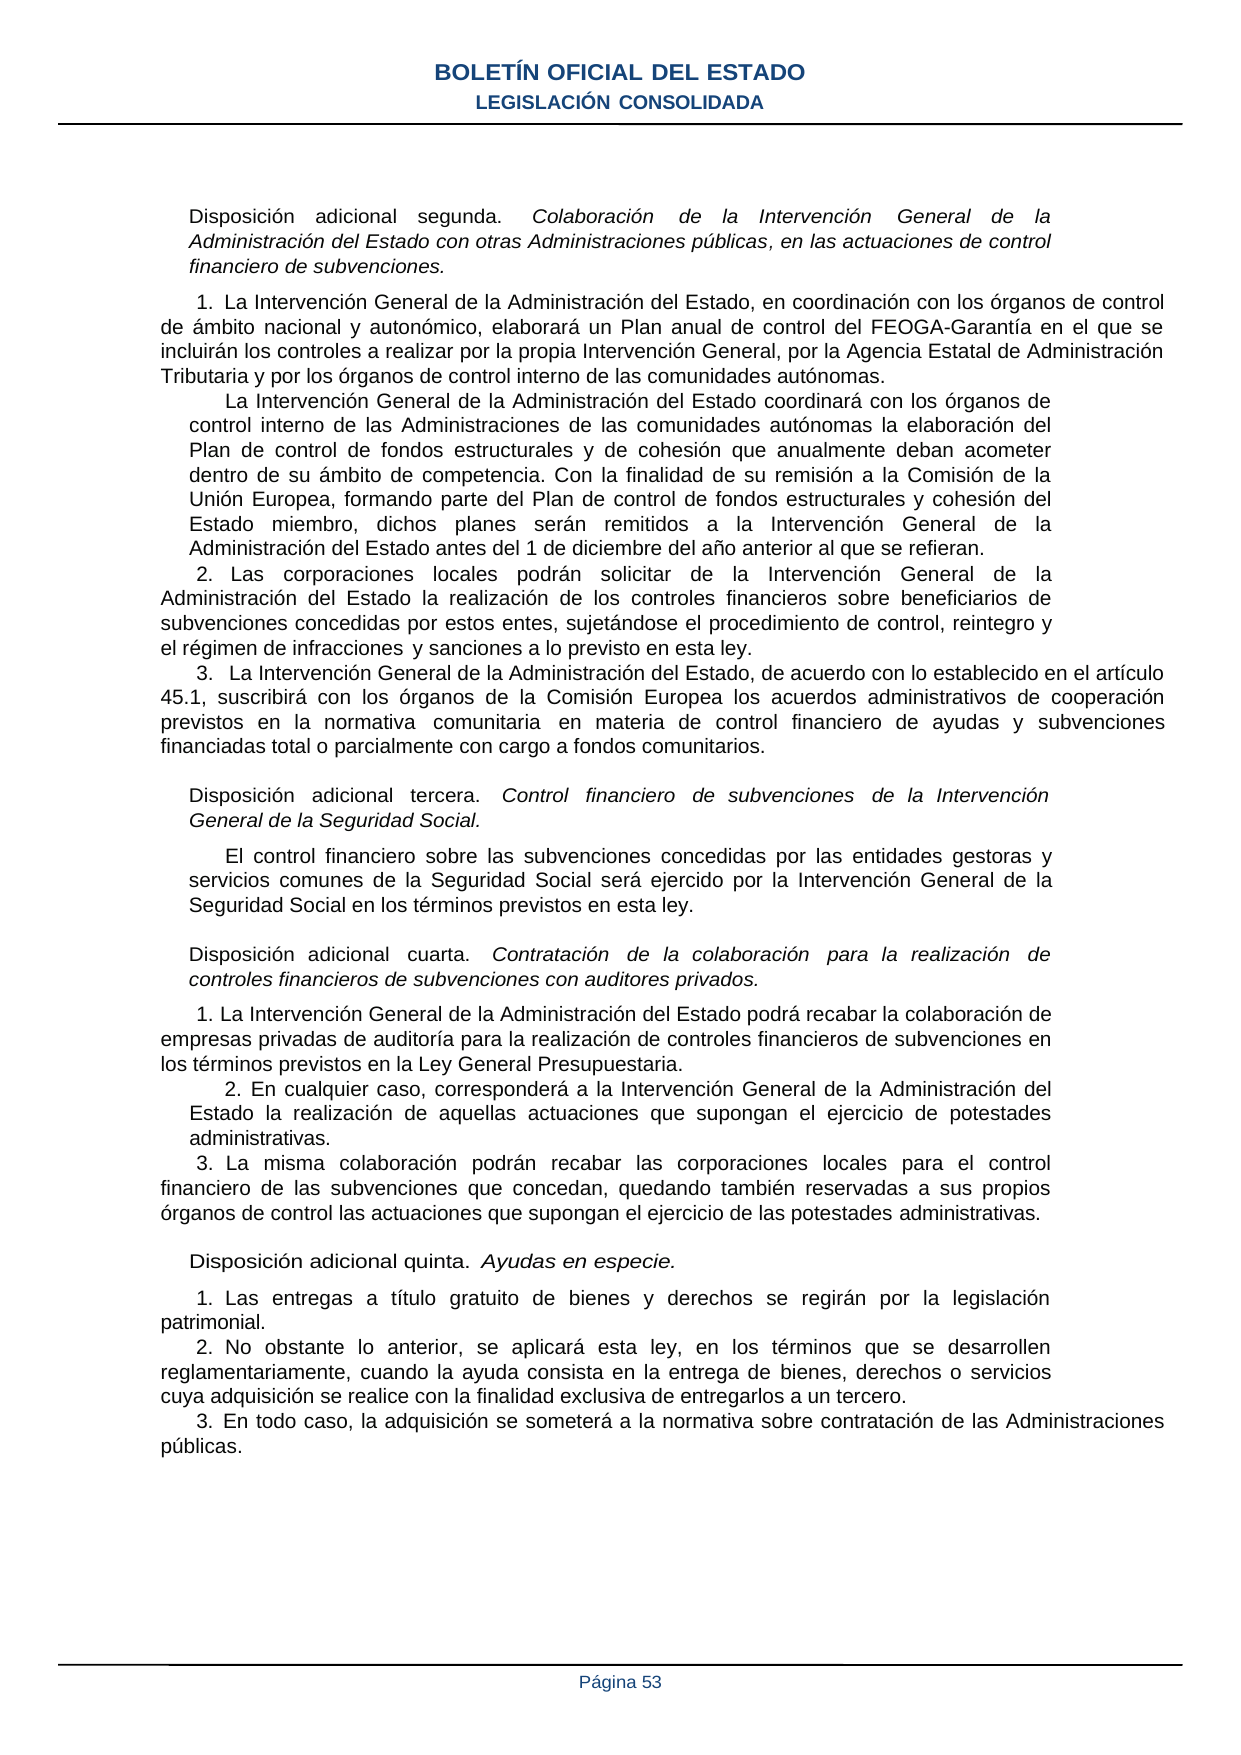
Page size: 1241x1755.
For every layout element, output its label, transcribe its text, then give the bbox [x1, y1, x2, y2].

list Las entregas a título gratuito de bienes y derechos se regirán por la legislación patrimonial. [160, 1286, 1052, 1334]
list Las corporaciones locales podrán solicitar de la Intervención General de la Administración del Estado la realización de los controles financieros sobre beneficiarios de subvenciones concedidas por estos entes, sujetándose el procedimiento de control, reintegro y el régimen de infracciones y sanciones a lo previsto en esta ley. [160, 562, 1053, 659]
list La Intervención General de la Administración del Estado, en coordinación con los órganos de control de ámbito nacional y autonómico, elaborará un Plan anual de control del FEOGA-Garantía en el que se incluirán los controles a realizar por la propia Intervención General, por la Agencia Estatal de Administración Tributaria y por los órganos de control interno de las comunidades autónomas. [160, 290, 1166, 388]
text Disposición adicional quinta. Ayudas en especie. [189, 1250, 1166, 1273]
list La misma colaboración podrán recabar las corporaciones locales para el control financiero de las subvenciones que concedan, quedando también reservadas a sus propios órganos de control las actuaciones que supongan el ejercicio de las potestades administrativas. [160, 1150, 1052, 1224]
text Disposición adicional cuarta. Contratación de la colaboración para la realización de controles financieros de subvenciones con auditores privados. [189, 943, 1053, 990]
list En todo caso, la adquisición se someterá a la normativa sobre contratación de las Administraciones públicas. [160, 1409, 1166, 1458]
text El control financiero sobre las subvenciones concedidas por las entidades gestoras y servicios comunes de la Seguridad Social será ejercido por la Intervención General de la Seguridad Social en los términos previstos en esta ley. [189, 844, 1053, 917]
text Disposición adicional tercera. Control financiero de subvenciones de la Intervención General de la Seguridad Social. [189, 784, 1051, 832]
list En cualquier caso, corresponderá a la Intervención General de la Administración del Estado la realización de aquellas actuaciones que supongan el ejercicio de potestades administrativas. [189, 1077, 1053, 1150]
list La Intervención General de la Administración del Estado podrá recabar la colaboración de empresas privadas de auditoría para la realización de controles financieros de subvenciones en los términos previstos en la Ley General Presupuestaria. [160, 1002, 1052, 1075]
text Disposición adicional segunda. Colaboración de la Intervención General de la Administración del Estado con otras Administraciones públicas, en las actuaciones de control financiero de subvenciones. [189, 205, 1053, 278]
text La Intervención General de la Administración del Estado coordinará con los órganos de control interno de las Administraciones de las comunidades autónomas la elaboración del Plan de control de fondos estructurales y de cohesión que anualmente deban acometer dentro de su ámbito de competencia. Con la finalidad de su remisión a la Comisión de la Unión Europea, formando parte del Plan de control de fondos estructurales y cohesión del Estado miembro, dichos planes serán remitidos a la Intervención General de la Administración del Estado antes del 1 de diciembre del año anterior al que se refieran. [189, 389, 1053, 560]
list La Intervención General de la Administración del Estado, de acuerdo con lo establecido en el artículo 45.1, suscribirá con los órganos de la Comisión Europea los acuerdos administrativos de cooperación previstos en la normativa comunitaria en materia de control financiero de ayudas y subvenciones financiadas total o parcialmente con cargo a fondos comunitarios. [160, 660, 1166, 758]
list No obstante lo anterior, se aplicará esta ley, en los términos que se desarrollen reglamentariamente, cuando la ayuda consista en la entrega de bienes, derechos o servicios cuya adquisición se realice con la finalidad exclusiva de entregarlos a un tercero. [160, 1335, 1052, 1408]
